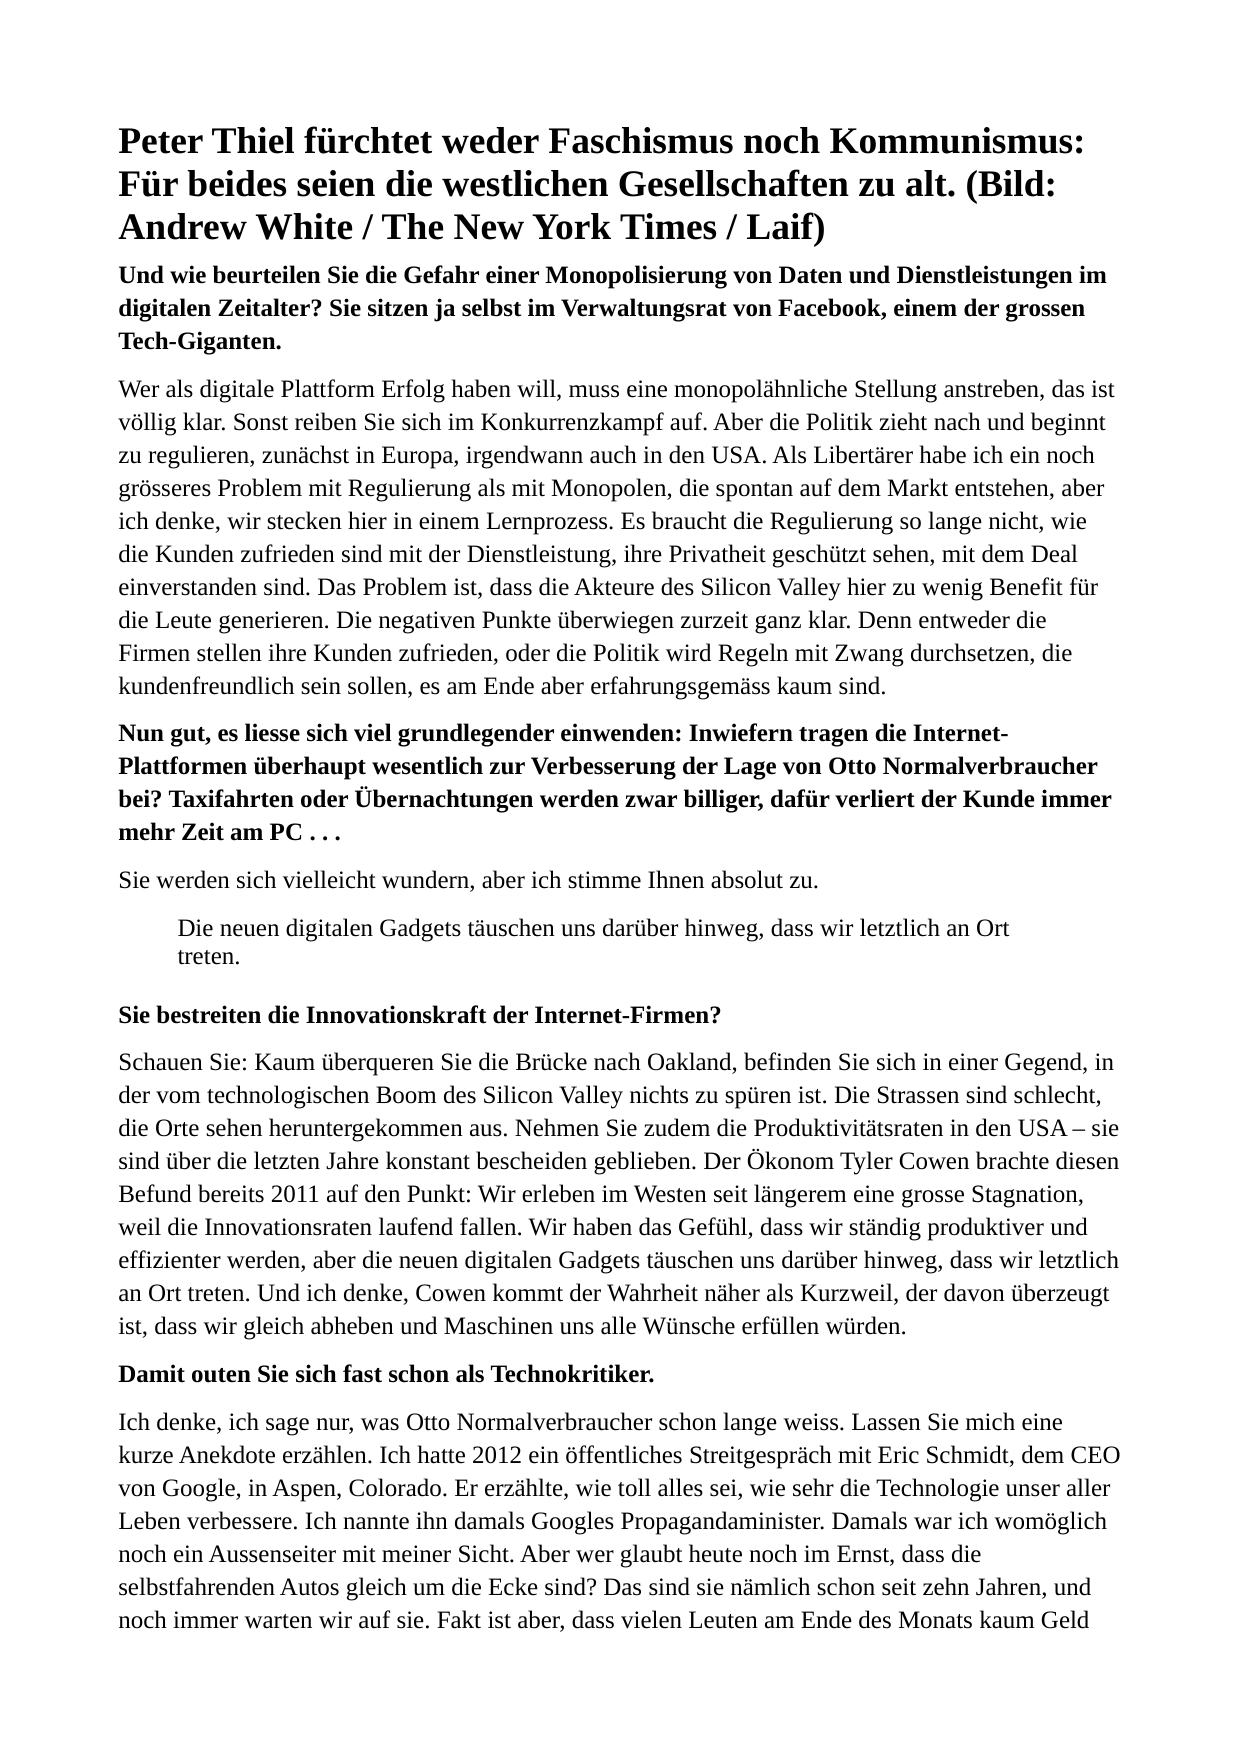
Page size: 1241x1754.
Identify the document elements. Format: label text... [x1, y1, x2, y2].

text Ich denke, ich sage nur, was Otto Normalverbraucher schon lange weiss. Lassen Sie mich eine kurze Anekdote erzählen. Ich hatte 2012 ein öffentliches Streitgespräch mit Eric Schmidt, dem CEO von Google, in Aspen, Colorado. Er erzählte, wie toll alles sei, wie sehr die Technologie unser aller Leben verbessere. Ich nannte ihn damals Googles Propagandaminister. Damals war ich womöglich noch ein Aussenseiter mit meiner Sicht. Aber wer glaubt heute noch im Ernst, dass die selbstfahrenden Autos gleich um die Ecke sind? Das sind sie nämlich schon seit zehn Jahren, und noch immer warten wir auf sie. Fakt ist aber, dass vielen Leuten am Ende des Monats kaum Geld [118, 1407, 1122, 1633]
text Sie bestreiten die Innovationskraft der Internet-Firmen? [118, 1000, 1122, 1028]
subtitle Peter Thiel fürchtet weder Faschismus noch Kommunismus: Für beides seien die westlichen Gesellschaften zu alt. (Bild: Andrew White / The New York Times / Laif) [118, 118, 1122, 247]
text Nun gut, es liesse sich viel grundlegender einwenden: Inwiefern tragen die Internet-Plattformen überhaupt wesentlich zur Verbesserung der Lage von Otto Normalverbraucher bei? Taxifahrten oder Übernachtungen werden zwar billiger, dafür verliert der Kunde immer mehr Zeit am PC . . . [118, 718, 1122, 846]
text Schauen Sie: Kaum überqueren Sie die Brücke nach Oakland, befinden Sie sich in einer Gegend, in der vom technologischen Boom des Silicon Valley nichts zu spüren ist. Die Strassen sind schlecht, die Orte sehen heruntergekommen aus. Nehmen Sie zudem die Produktivitätsraten in den USA – sie sind über die letzten Jahre konstant bescheiden geblieben. Der Ökonom Tyler Cowen brachte diesen Befund bereits 2011 auf den Punkt: Wir erleben im Westen seit längerem eine grosse Stagnation, weil die Innovationsraten laufend fallen. Wir haben das Gefühl, dass wir ständig produktiver und effizienter werden, aber die neuen digitalen Gadgets täuschen uns darüber hinweg, dass wir letztlich an Ort treten. Und ich denke, Cowen kommt der Wahrheit näher als Kurzweil, der davon überzeugt ist, dass wir gleich abheben und Maschinen uns alle Wünsche erfüllen würden. [118, 1047, 1122, 1340]
text Und wie beurteilen Sie die Gefahr einer Monopolisierung von Daten und Dienstleistungen im digitalen Zeitalter? Sie sitzen ja selbst im Verwaltungsrat von Facebook, einem der grossen Tech-Giganten. [118, 260, 1122, 355]
text Sie werden sich vielleicht wundern, aber ich stimme Ihnen absolut zu. [118, 865, 1122, 894]
text Die neuen digitalen Gadgets täuschen uns darüber hinweg, dass wir letztlich an Ort treten. [177, 913, 1063, 970]
text Damit outen Sie sich fast schon als Technokritiker. [118, 1359, 1122, 1388]
text Wer als digitale Plattform Erfolg haben will, muss eine monopolähnliche Stellung anstreben, das ist völlig klar. Sonst reiben Sie sich im Konkurrenzkampf auf. Aber die Politik zieht nach und beginnt zu regulieren, zunächst in Europa, irgendwann auch in den USA. Als Libertärer habe ich ein noch grösseres Problem mit Regulierung als mit Monopolen, die spontan auf dem Markt entstehen, aber ich denke, wir stecken hier in einem Lernprozess. Es braucht die Regulierung so lange nicht, wie die Kunden zufrieden sind mit der Dienstleistung, ihre Privatheit geschützt sehen, mit dem Deal einverstanden sind. Das Problem ist, dass die Akteure des Silicon Valley hier zu wenig Benefit für die Leute generieren. Die negativen Punkte überwiegen zurzeit ganz klar. Denn entweder die Firmen stellen ihre Kunden zufrieden, oder die Politik wird Regeln mit Zwang durchsetzen, die kundenfreundlich sein sollen, es am Ende aber erfahrungsgemäss kaum sind. [118, 374, 1122, 699]
